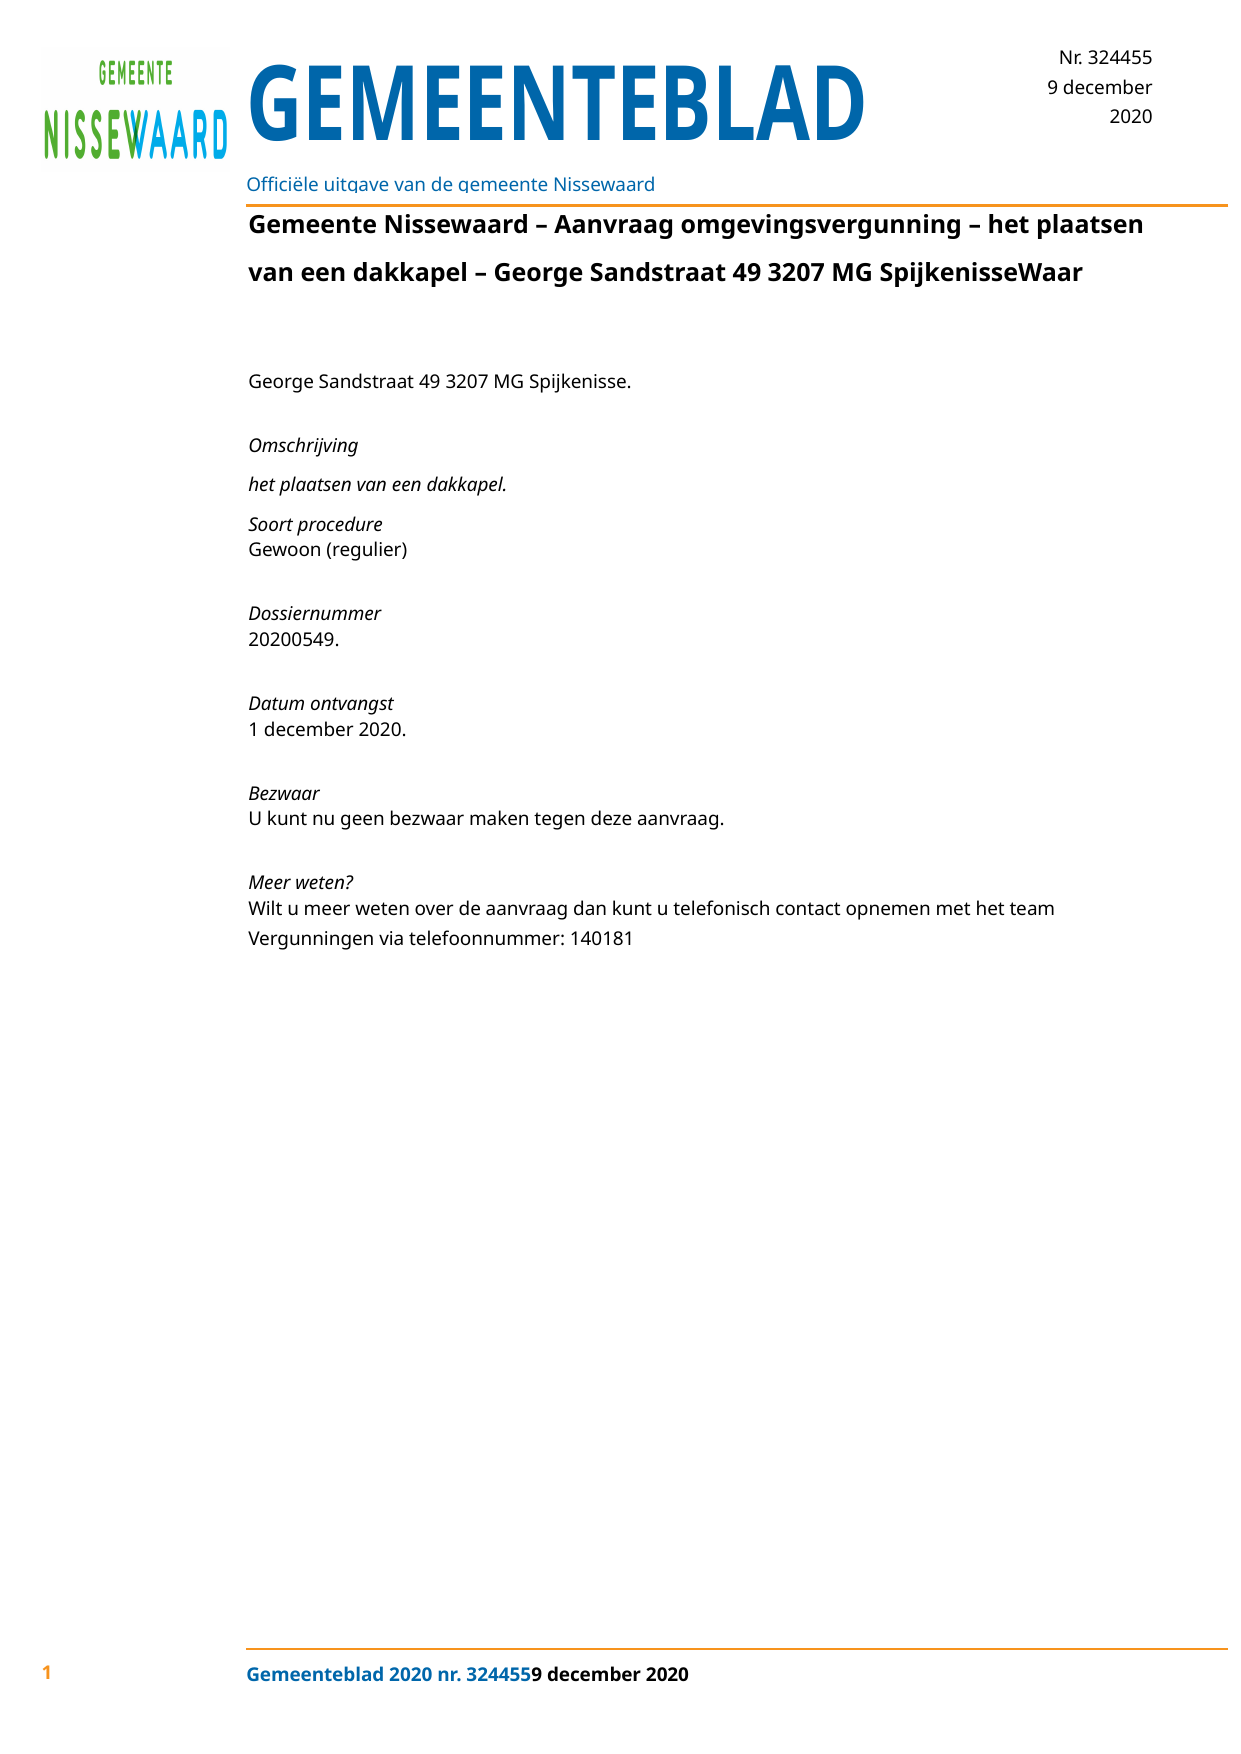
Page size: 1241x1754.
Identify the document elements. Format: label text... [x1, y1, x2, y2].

text 1 december 2020. [248, 716, 1152, 742]
text het plaatsen van een dakkapel. [248, 472, 1152, 497]
text 20200549. [248, 626, 1152, 652]
text Soort procedure [248, 511, 1152, 537]
text Gewoon (regulier) [248, 537, 1152, 562]
text Wilt u meer weten over de aanvraag dan kunt u telefonisch contact opnemen met het team Vergunningen via telefoonnummer: 140181 [248, 895, 1152, 951]
text U kunt nu geen bezwaar maken tegen deze aanvraag. [248, 806, 1152, 831]
text Gemeente Nissewaard – Aanvraag omgevingsvergunning – het plaatsen van een dakkapel – George Sandstraat 49 3207 MG SpijkenisseWaar [248, 207, 1152, 288]
picture [41, 47, 231, 172]
text Datum ontvangst [248, 690, 1152, 716]
text George Sandstraat 49 3207 MG Spijkenisse. [248, 368, 1152, 394]
text Bezwaar [248, 780, 1152, 806]
text Dossiernummer [248, 601, 1152, 626]
text Omschrijving [248, 432, 1152, 458]
text Meer weten? [248, 869, 1152, 895]
